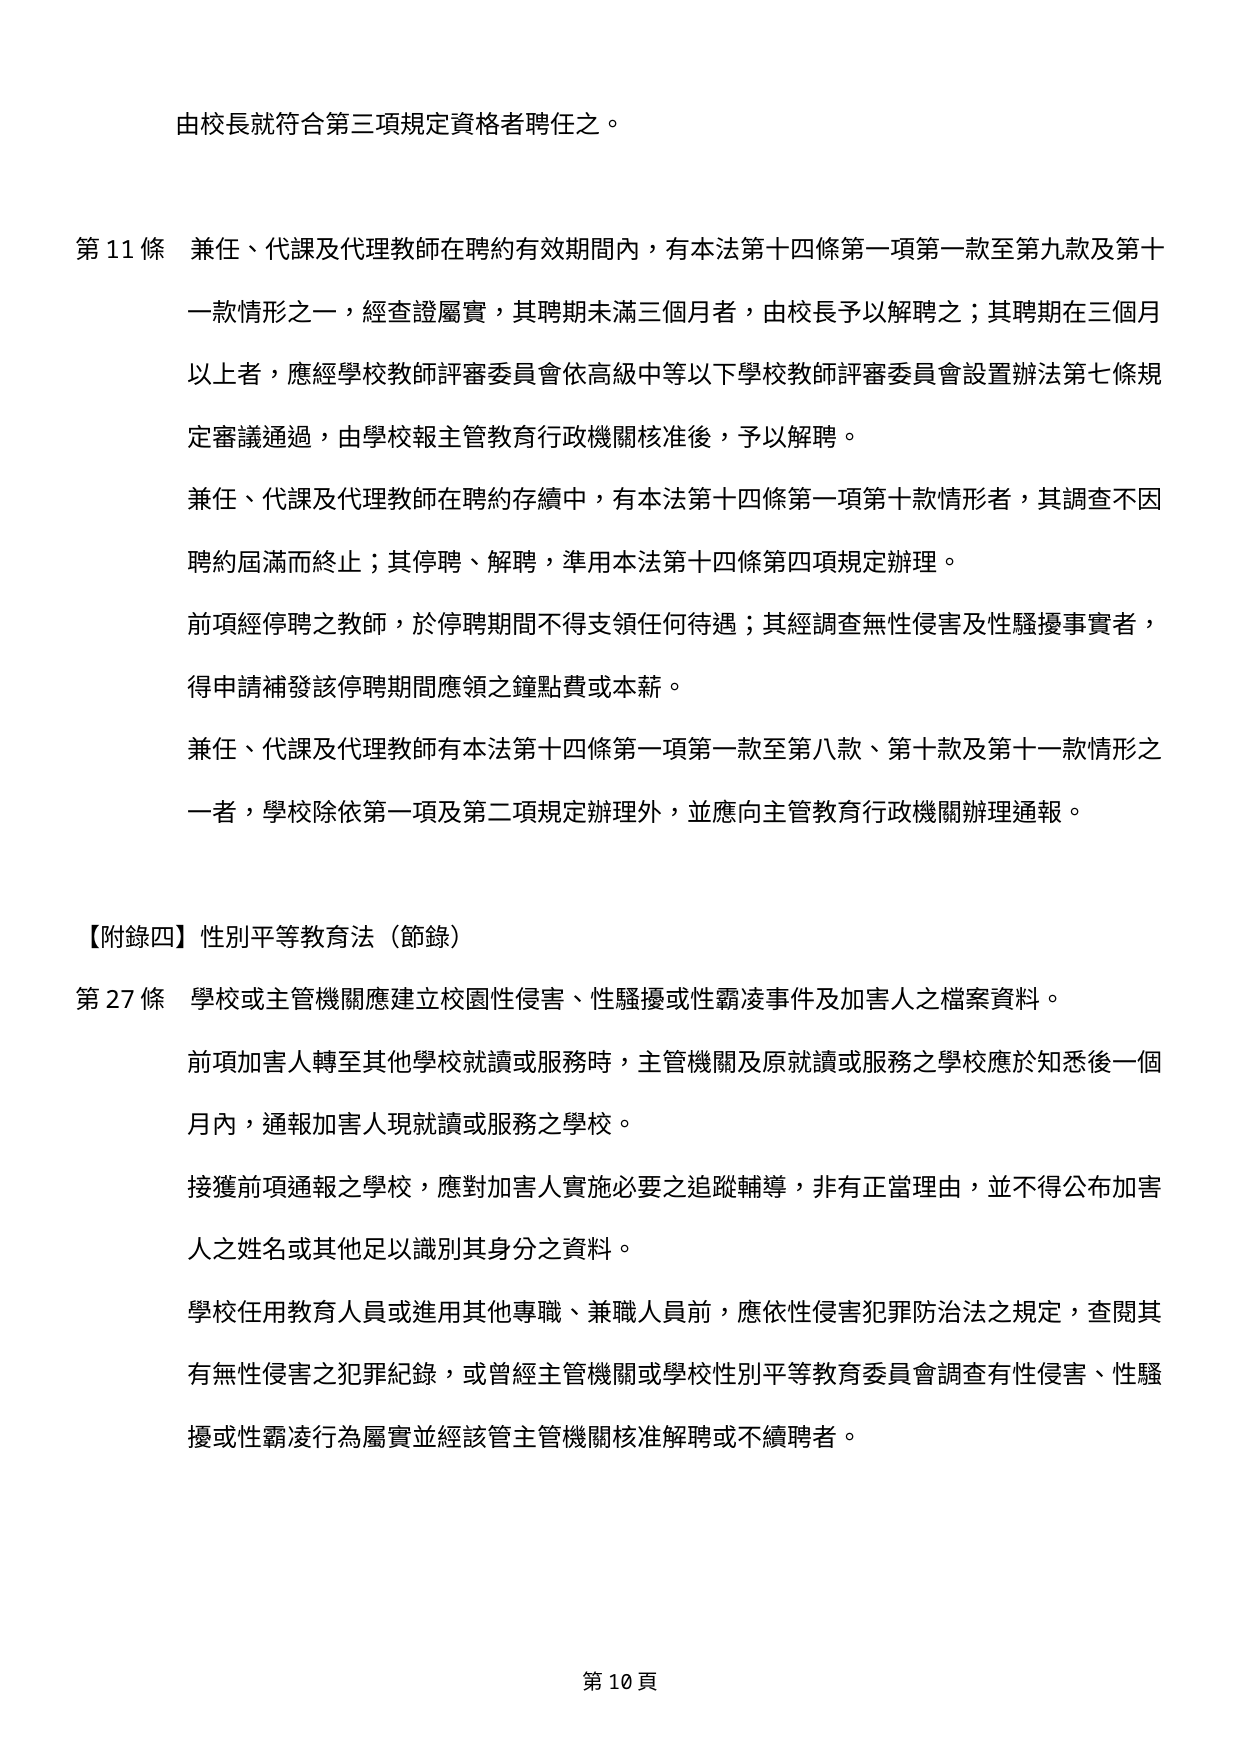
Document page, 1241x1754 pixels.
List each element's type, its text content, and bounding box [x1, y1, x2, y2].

text 前項經停聘之教師，於停聘期間不得支領任何待遇；其經調查無性侵害及性騷擾事實者，得申請補發該停聘期間應領之鐘點費或本薪。 [187, 581, 1165, 706]
text 由校長就符合第三項規定資格者聘任之。 [175, 81, 1165, 143]
text 接獲前項通報之學校，應對加害人實施必要之追蹤輔導，非有正當理由，並不得公布加害人之姓名或其他足以識別其身分之資料。 [187, 1143, 1165, 1268]
text 兼任、代課及代理教師有本法第十四條第一項第一款至第八款、第十款及第十一款情形之一者，學校除依第一項及第二項規定辦理外，並應向主管教育行政機關辦理通報。 [187, 706, 1165, 831]
text 前項加害人轉至其他學校就讀或服務時，主管機關及原就讀或服務之學校應於知悉後一個月內，通報加害人現就讀或服務之學校。 [187, 1018, 1165, 1143]
text 第27條 學校或主管機關應建立校園性侵害、性騷擾或性霸凌事件及加害人之檔案資料。 [75, 956, 1165, 1018]
text 兼任、代課及代理教師在聘約存續中，有本法第十四條第一項第十款情形者，其調查不因聘約屆滿而終止；其停聘、解聘，準用本法第十四條第四項規定辦理。 [187, 456, 1165, 581]
text 學校任用教育人員或進用其他專職、兼職人員前，應依性侵害犯罪防治法之規定，查閱其有無性侵害之犯罪紀錄，或曾經主管機關或學校性別平等教育委員會調查有性侵害、性騷擾或性霸凌行為屬實並經該管主管機關核准解聘或不續聘者。 [187, 1268, 1165, 1456]
text 第11條 兼任、代課及代理教師在聘約有效期間內，有本法第十四條第一項第一款至第九款及第十一款情形之一，經查證屬實，其聘期未滿三個月者，由校長予以解聘之；其聘期在三個月以上者，應經學校教師評審委員會依高級中等以下學校教師評審委員會設置辦法第七條規定審議通過，由學校報主管教育行政機關核准後，予以解聘。 [75, 206, 1165, 456]
text 【附錄四】性別平等教育法（節錄） [75, 893, 1165, 956]
